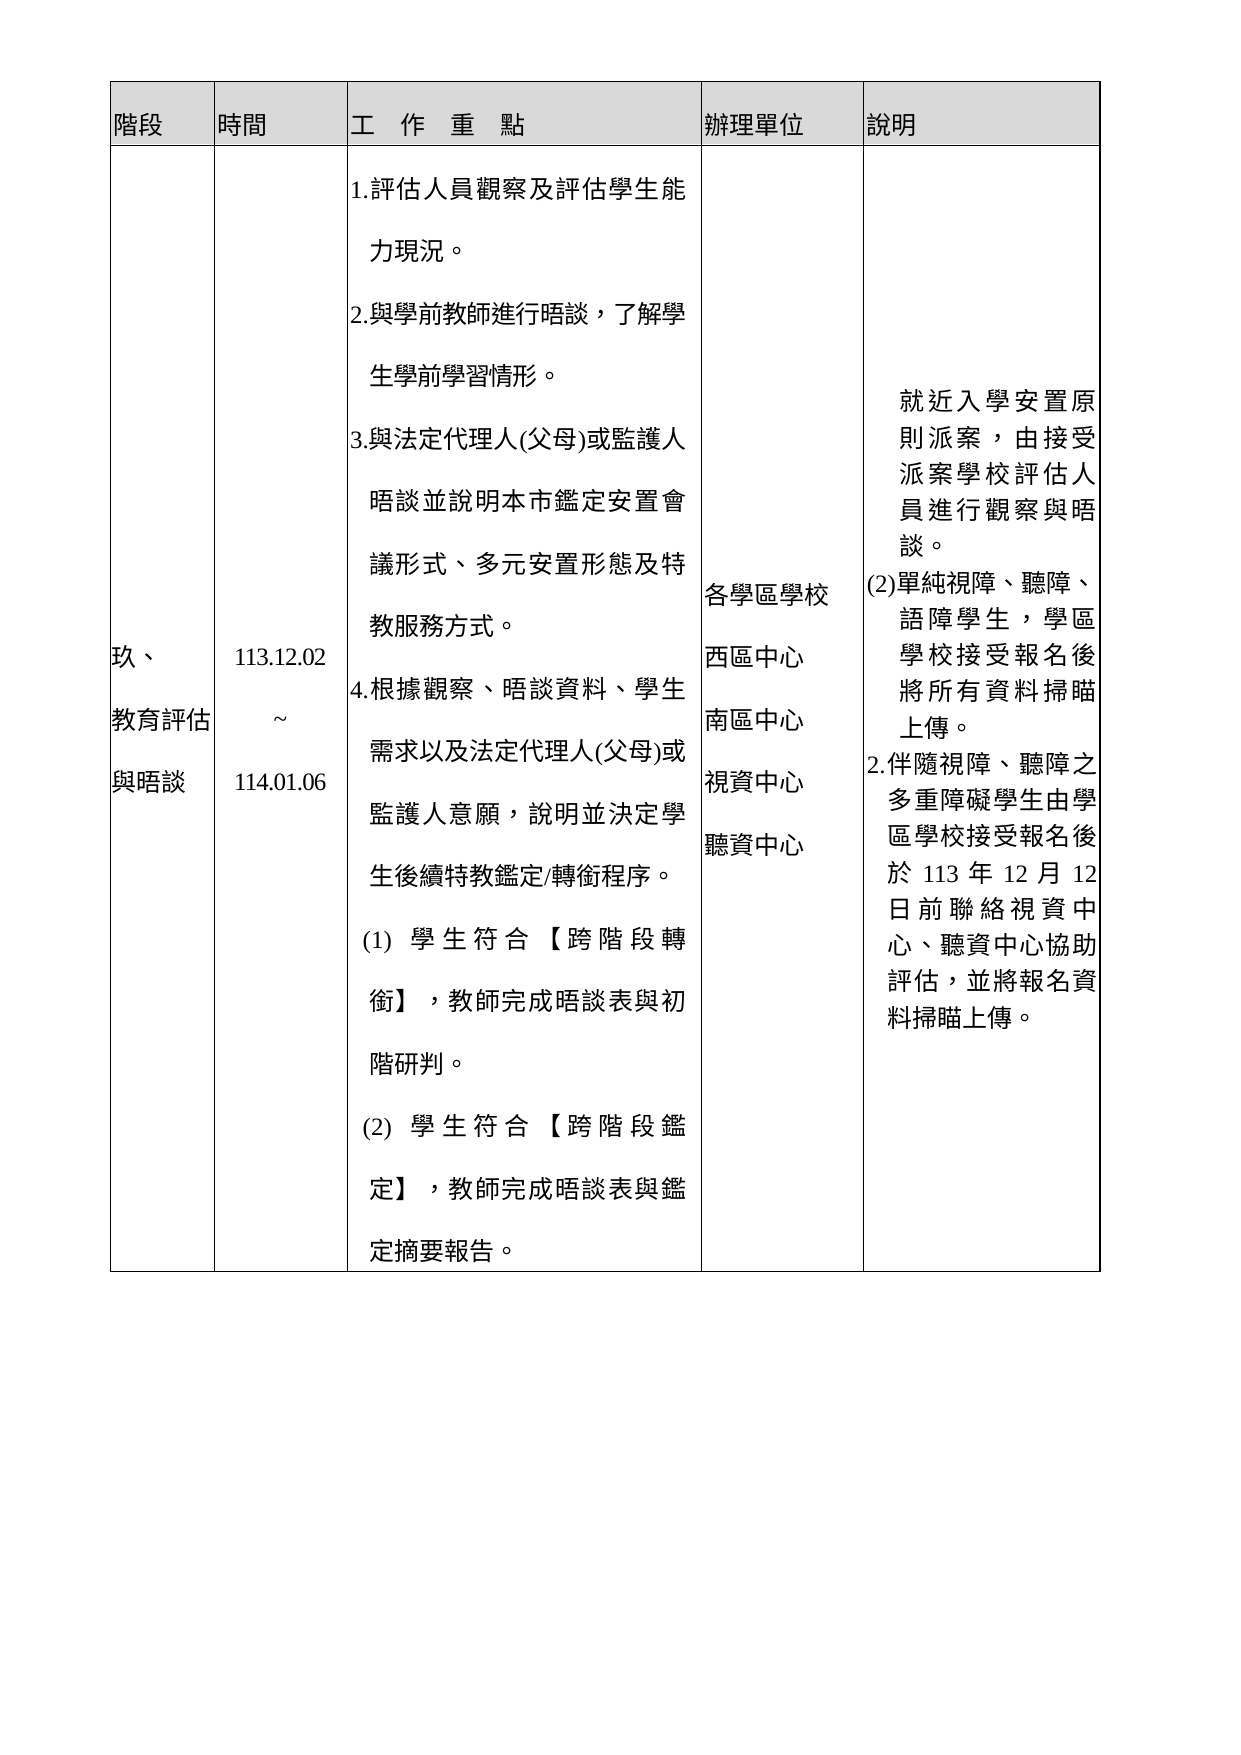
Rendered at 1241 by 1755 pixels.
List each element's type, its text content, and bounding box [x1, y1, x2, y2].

table_cell 就近入學安置原則派案，由接受派案學校評估人員進行觀察與晤談。 (2)單純視障、聽障、語障學生，學區學校接受報名後將所有資料掃瞄上傳。 2.伴隨視障、聽障之多重障礙學生由學區學校接受報名後於113年12月12日前聯絡視資中心、聽資中心協助評估，並將報名資料掃瞄上傳。 [864, 146, 1099, 1271]
table_cell 113.12.02 ~ 114.01.06 [215, 146, 347, 1271]
table_header 階段 [111, 82, 214, 144]
table_header 時間 [215, 82, 347, 144]
table_cell 1.評估人員觀察及評估學生能力現況。 2.與學前教師進行晤談，了解學生學前學習情形。 3.與法定代理人(父母)或監護人晤談並說明本市鑑定安置會議形式、多元安置形態及特教服務方式。 4.根據觀察、晤談資料、學生需求以及法定代理人(父母)或監護人意願，說明並決定學生後續特教鑑定/轉銜程序。 (1) 學生符合【跨階段轉銜】，教師完成晤談表與初階研判。 (2) 學生符合【跨階段鑑定】，教師完成晤談表與鑑定摘要報告。 [348, 146, 701, 1271]
table_cell 各學區學校 西區中心 南區中心 視資中心 聽資中心 [702, 146, 863, 1271]
table_header 工 作 重 點 [348, 82, 701, 144]
table_header 辦理單位 [702, 82, 863, 144]
table_header 說明 [864, 82, 1099, 144]
table_cell 玖、 教育評估與晤談 [111, 146, 214, 1271]
